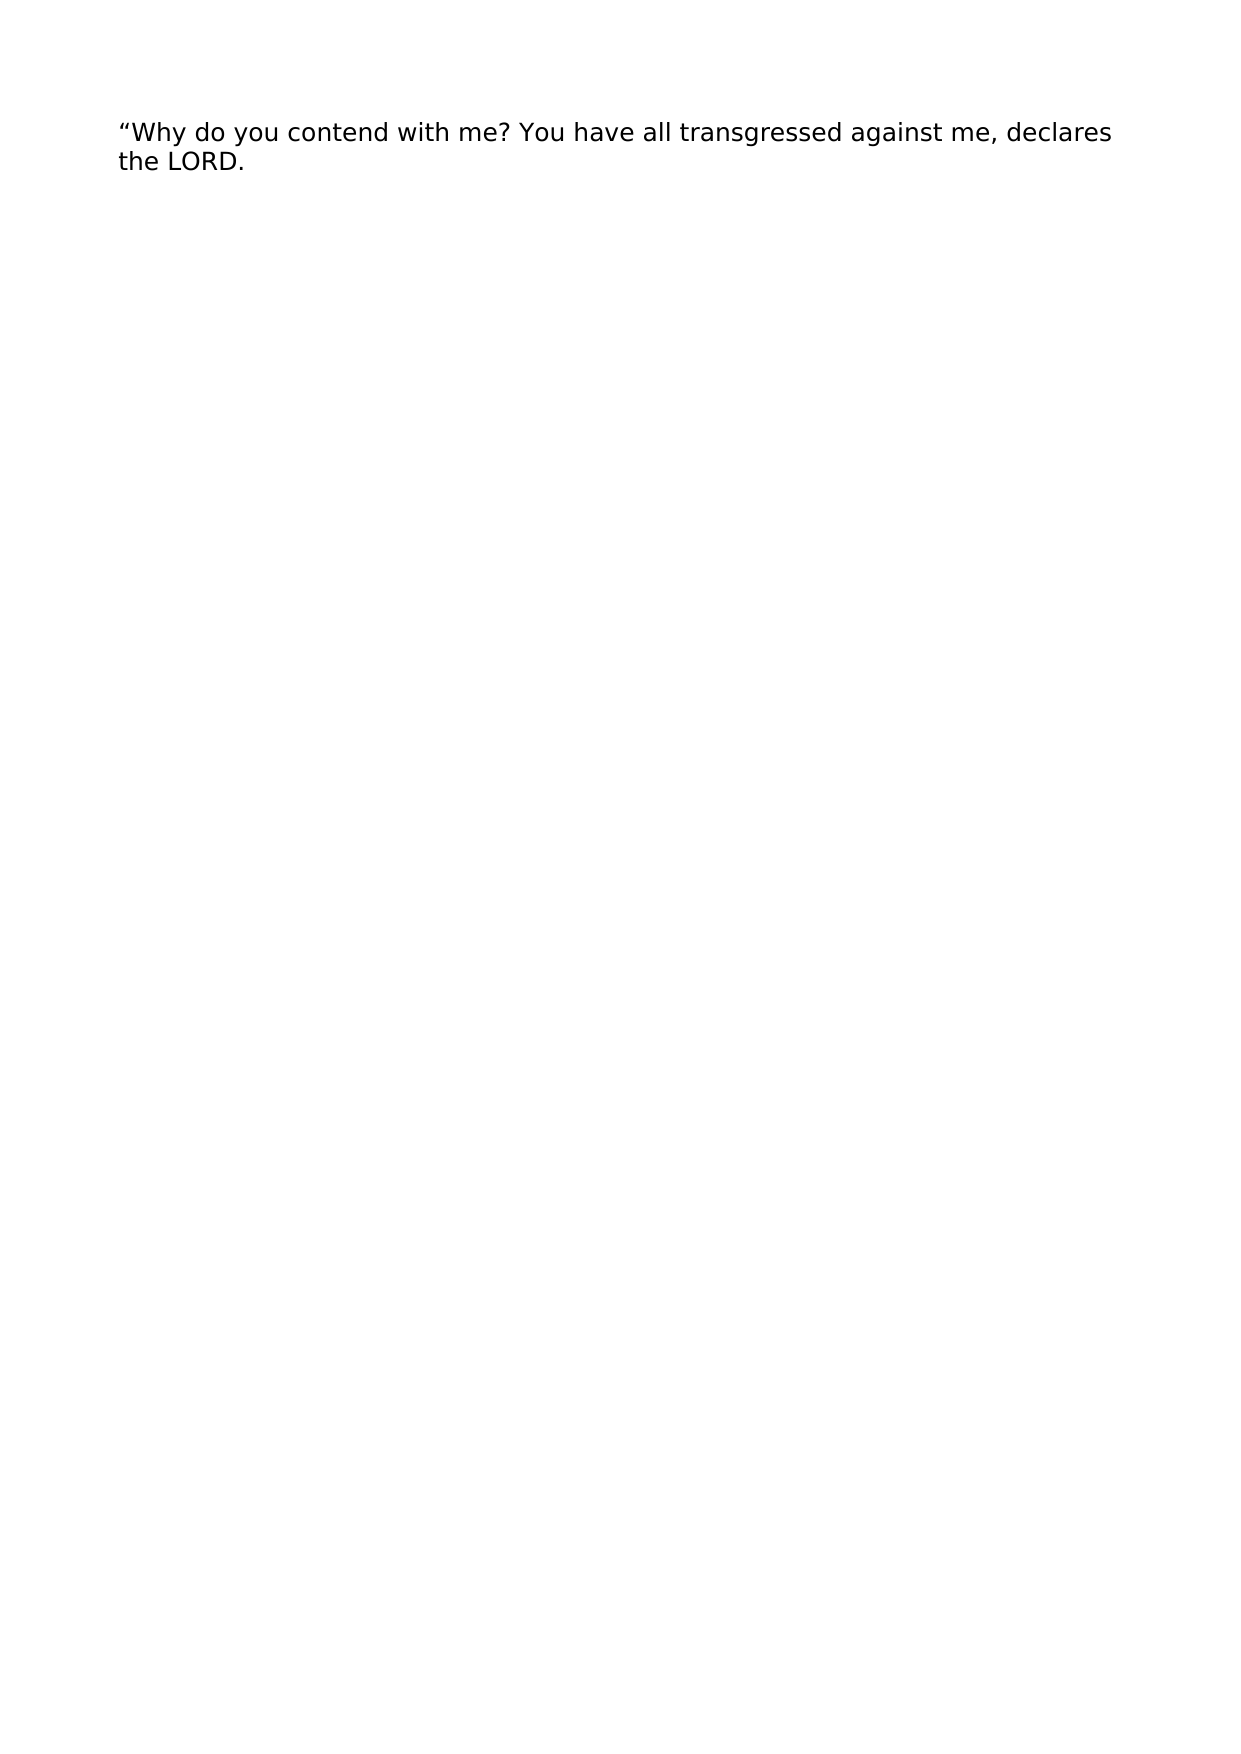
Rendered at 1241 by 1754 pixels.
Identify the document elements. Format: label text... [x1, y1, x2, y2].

text “Why do you contend with me? You have all transgressed against me, declares the LORD. [118, 118, 1122, 176]
